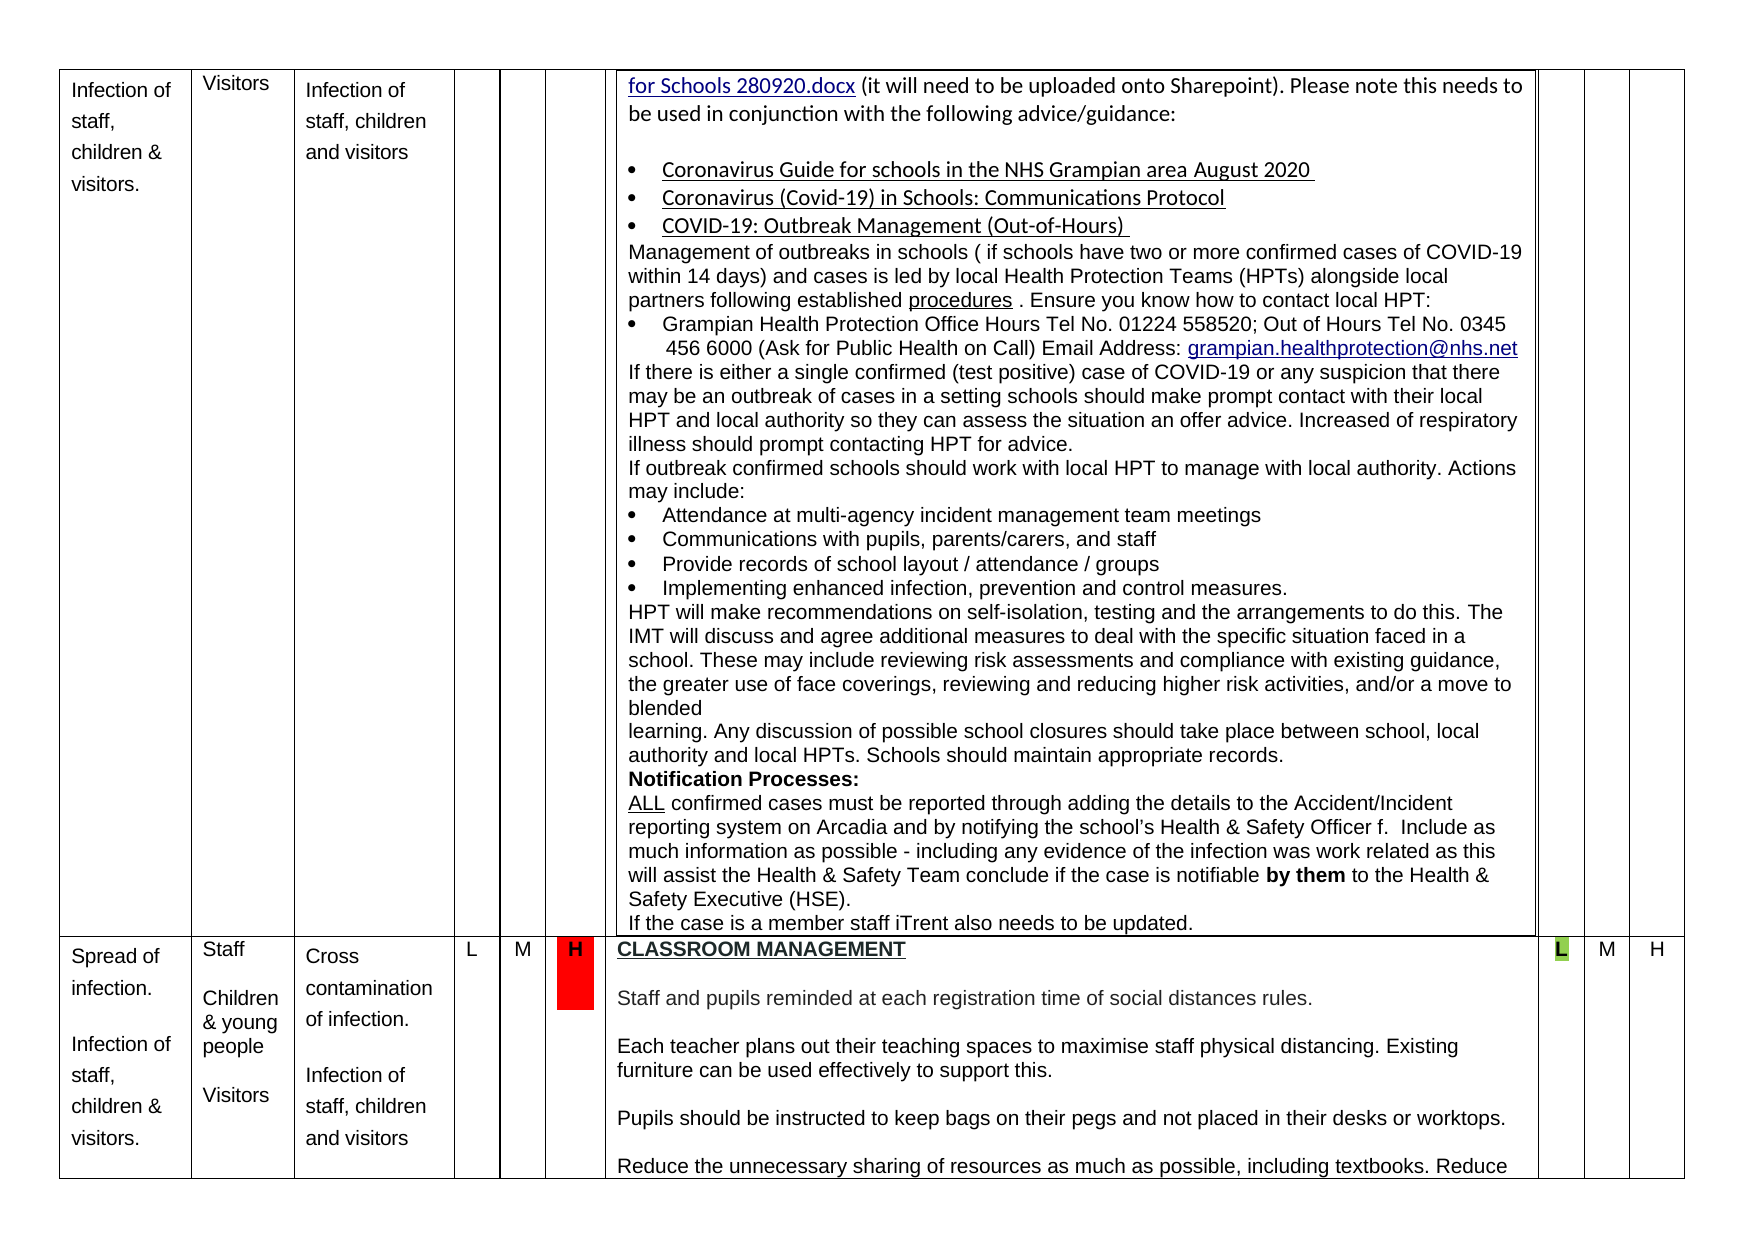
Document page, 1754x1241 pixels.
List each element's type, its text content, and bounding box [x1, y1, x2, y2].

table_cell M [501, 937, 545, 1178]
table_cell CLASSROOM MANAGEMENT Staff and pupils reminded at each registration time of social distances rules. Each teacher plans out their teaching spaces to maximise staff physical distancing. Existing furniture can be used effectively to support this. Pupils should be instructed to keep bags on their pegs and not placed in their desks or worktops. Reduce the unnecessary sharing of resources as much as possible, including textbooks. Reduce [606, 937, 1538, 1178]
table_cell [1585, 70, 1629, 936]
table_cell L [455, 937, 499, 1178]
table_cell Spread of infection. Infection of staff, children & visitors. [60, 937, 191, 1178]
table_cell [546, 70, 605, 936]
table_cell H [546, 937, 605, 1178]
table_cell H [1630, 937, 1684, 1178]
table_cell Cross contamination of infection. Infection of staff, children and visitors [295, 937, 454, 1178]
table_cell Visitors [192, 70, 294, 936]
table_cell [1539, 70, 1584, 936]
table_cell M [1585, 937, 1629, 1178]
table_cell Infection of staff, children and visitors [295, 70, 454, 936]
table_cell Staff Children & young people Visitors [192, 937, 294, 1178]
table_cell Infection of staff, children & visitors. [60, 70, 191, 936]
table_cell L [1539, 937, 1584, 1178]
table_cell [1630, 70, 1684, 936]
table_header for Schools 280920.docx (it will need to be uploaded onto Sharepoint). Please note this needs to be used in conjunction with the following advice/guidance: · Coronavirus Guide for schools in the NHS Grampian area August 2020 · Coronavirus (Covid-19) in Schools: Communications Protocol · COVID-19: Outbreak Management (Out-of-Hours) Management of outbreaks in schools ( if schools have two or more confirmed cases of COVID-19 within 14 days) and cases is led by local Health Protection Teams (HPTs) alongside local partners following established procedures . Ensure you know how to contact local HPT: · Grampian Health Protection Office Hours Tel No. 01224 558520; Out of Hours Tel No. 0345 456 6000 (Ask for Public Health on Call) Email Address: grampian.healthprotection@nhs.net If there is either a single confirmed (test positive) case of COVID-19 or any suspicion that there may be an outbreak of cases in a setting schools should make prompt contact with their local HPT and local authority so they can assess the situation an offer advice. Increased of respiratory illness should prompt contacting HPT for advice. If outbreak confirmed schools should work with local HPT to manage with local authority. Actions may include: · Attendance at multi-agency incident management team meetings · Communications with pupils, parents/carers, and staff · Provide records of school layout / attendance / groups · Implementing enhanced infection, prevention and control measures. HPT will make recommendations on self-isolation, testing and the arrangements to do this. The IMT will discuss and agree additional measures to deal with the specific situation faced in a school. These may include reviewing risk assessments and compliance with existing guidance, the greater use of face coverings, reviewing and reducing higher risk activities, and/or a move to blended learning. Any discussion of possible school closures should take place between school, local authority and local HPTs. Schools should maintain appropriate records. Notification Processes: ALL confirmed cases must be reported through adding the details to the Accident/Incident reporting system on Arcadia and by notifying the school’s Health & Safety Officer f. Include as much information as possible - including any evidence of the infection was work related as this will assist the Health & Safety Team conclude if the case is notifiable by them to the Health & Safety Executive (HSE). If the case is a member staff iTrent also needs to be updated. [617, 71, 1535, 935]
table_cell [501, 70, 545, 936]
table_cell [455, 70, 499, 936]
table_cell [606, 70, 616, 936]
